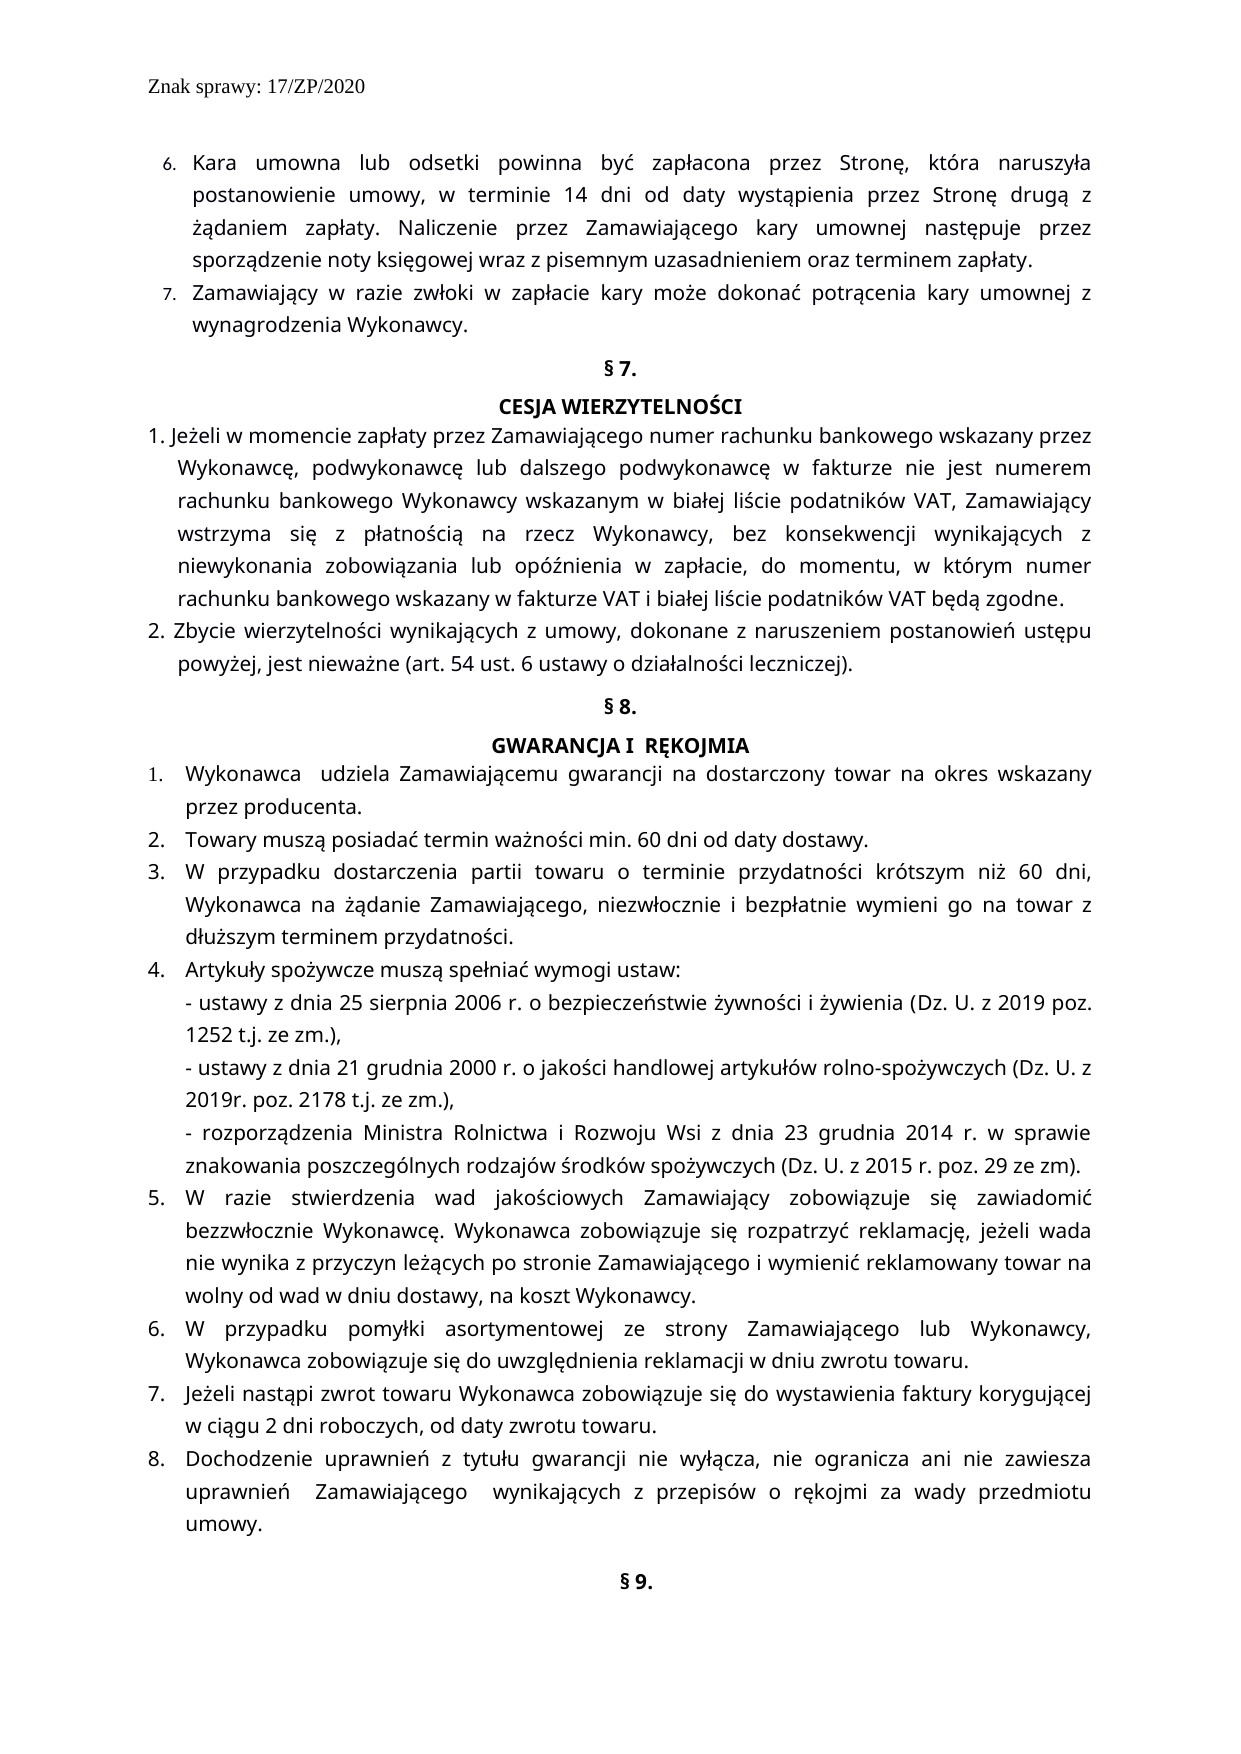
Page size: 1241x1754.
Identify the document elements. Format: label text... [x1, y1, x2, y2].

list W przypadku dostarczenia partii towaru o terminie przydatności krótszym niż 60 dni, Wykonawca na żądanie Zamawiającego, niezwłocznie i bezpłatnie wymieni go na towar z dłuższym terminem przydatności. [148, 857, 1093, 951]
text - rozporządzenia Ministra Rolnictwa i Rozwoju Wsi z dnia 23 grudnia 2014 r. w sprawie znakowania poszczególnych rodzajów środków spożywczych (Dz. U. z 2015 r. poz. 29 ze zm). [185, 1118, 1093, 1179]
list Zamawiający w razie zwłoki w zapłacie kary może dokonać potrącenia kary umownej z wynagrodzenia Wykonawcy. [162, 278, 1093, 339]
list Kara umowna lub odsetki powinna być zapłacona przez Stronę, która naruszyła postanowienie umowy, w terminie 14 dni od daty wystąpienia przez Stronę drugą z żądaniem zapłaty. Naliczenie przez Zamawiającego kary umownej następuje przez sporządzenie noty księgowej wraz z pisemnym uzasadnieniem oraz terminem zapłaty. [162, 148, 1093, 274]
text - ustawy z dnia 21 grudnia 2000 r. o jakości handlowej artykułów rolno-spożywczych (Dz. U. z 2019r. poz. 2178 t.j. ze zm.), [185, 1053, 1093, 1114]
text 1. Jeżeli w momencie zapłaty przez Zamawiającego numer rachunku bankowego wskazany przez Wykonawcę, podwykonawcę lub dalszego podwykonawcę w fakturze nie jest numerem rachunku bankowego Wykonawcy wskazanym w białej liście podatników VAT, Zamawiający wstrzyma się z płatnością na rzecz Wykonawcy, bez konsekwencji wynikających z niewykonania zobowiązania lub opóźnienia w zapłacie, do momentu, w którym numer rachunku bankowego wskazany w fakturze VAT i białej liście podatników VAT będą zgodne. [148, 421, 1093, 612]
text CESJA WIERZYTELNOŚCI [148, 392, 1093, 421]
list W razie stwierdzenia wad jakościowych Zamawiający zobowiązuje się zawiadomić bezzwłocznie Wykonawcę. Wykonawca zobowiązuje się rozpatrzyć reklamację, jeżeli wada nie wynika z przyczyn leżących po stronie Zamawiającego i wymienić reklamowany towar na wolny od wad w dniu dostawy, na koszt Wykonawcy. [148, 1183, 1093, 1309]
list W przypadku pomyłki asortymentowej ze strony Zamawiającego lub Wykonawcy, Wykonawca zobowiązuje się do uwzględnienia reklamacji w dniu zwrotu towaru. [148, 1314, 1093, 1375]
list Wykonawca udziela Zamawiającemu gwarancji na dostarczony towar na okres wskazany przez producenta. [148, 759, 1093, 821]
list Jeżeli nastąpi zwrot towaru Wykonawca zobowiązuje się do wystawienia faktury korygującej w ciągu 2 dni roboczych, od daty zwrotu towaru. [148, 1379, 1093, 1440]
text § 7. [148, 354, 1093, 382]
text GWARANCJA I RĘKOJMIA [148, 731, 1093, 759]
text § 8. [148, 692, 1093, 721]
list Dochodzenie uprawnień z tytułu gwarancji nie wyłącza, nie ogranicza ani nie zawiesza uprawnień Zamawiającego wynikających z przepisów o rękojmi za wady przedmiotu umowy. [148, 1444, 1093, 1538]
text § 9. [185, 1567, 1093, 1596]
text 2. Zbycie wierzytelności wynikających z umowy, dokonane z naruszeniem postanowień ustępu powyżej, jest nieważne (art. 54 ust. 6 ustawy o działalności leczniczej). [148, 617, 1093, 678]
list Towary muszą posiadać termin ważności min. 60 dni od daty dostawy. [148, 825, 1093, 853]
list Artykuły spożywcze muszą spełniać wymogi ustaw: [148, 955, 1093, 983]
text - ustawy z dnia 25 sierpnia 2006 r. o bezpieczeństwie żywności i żywienia (Dz. U. z 2019 poz. 1252 t.j. ze zm.), [185, 988, 1093, 1049]
